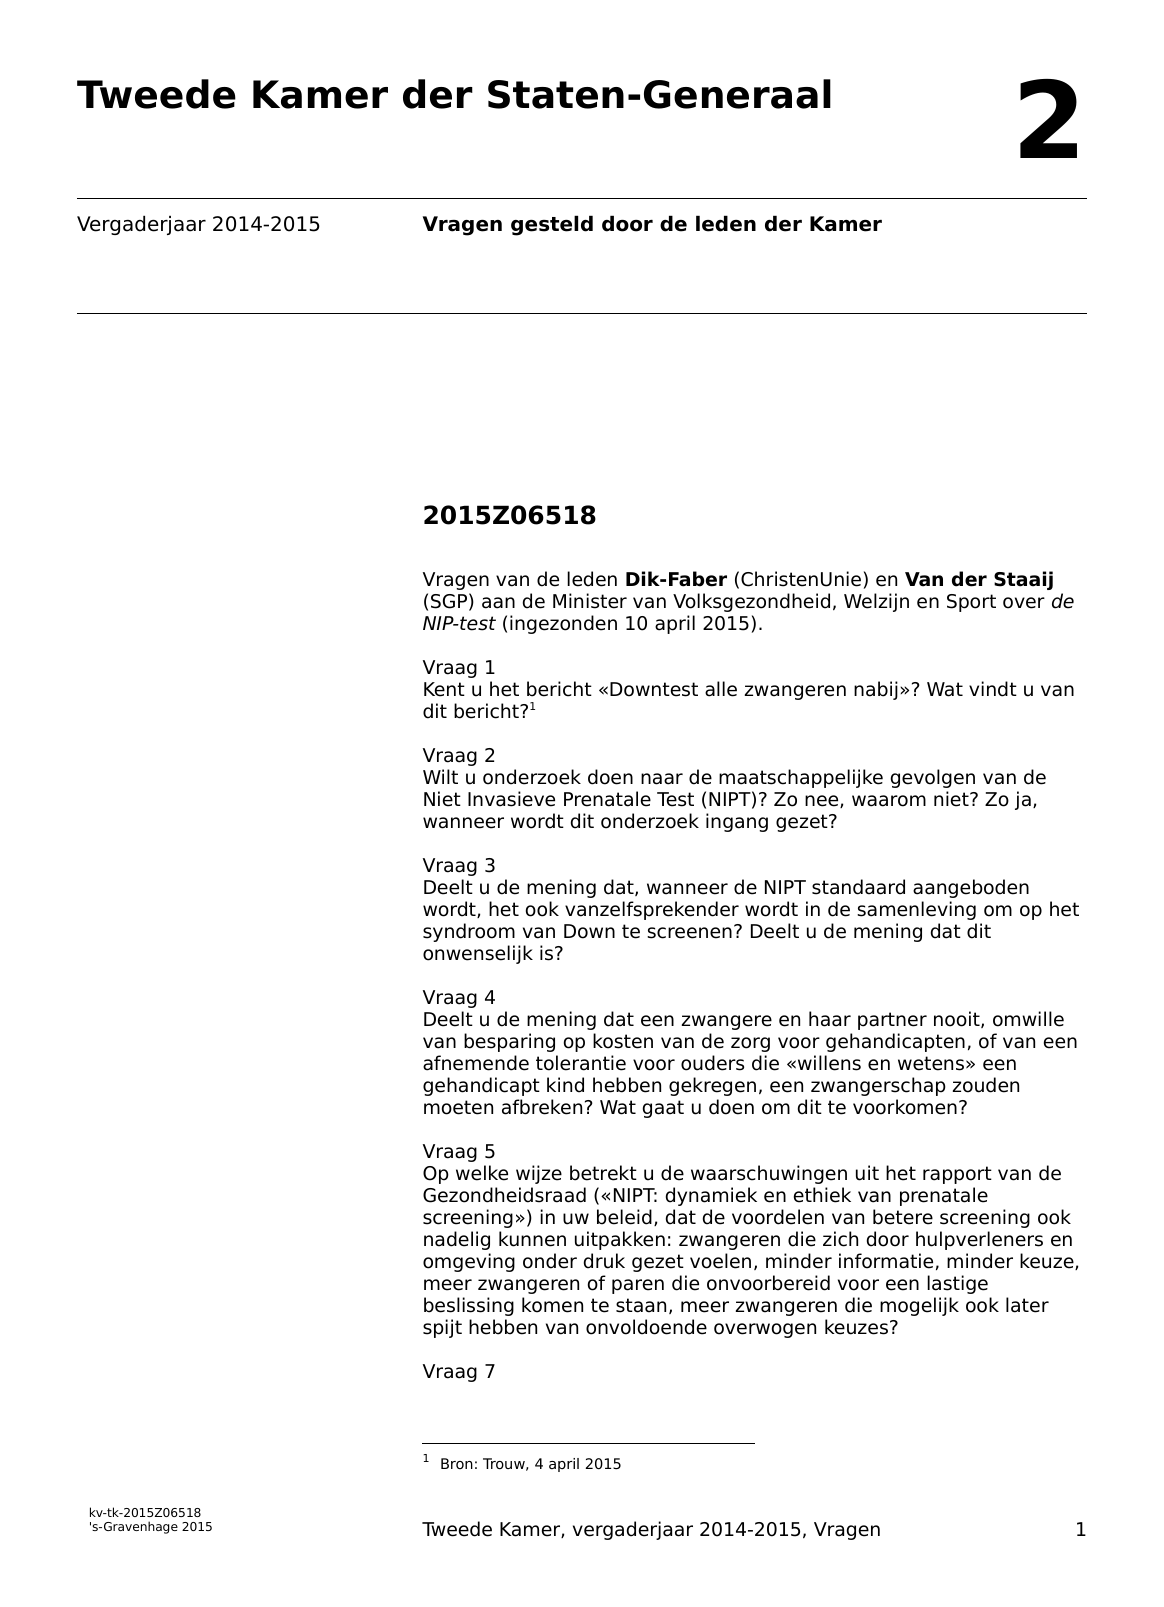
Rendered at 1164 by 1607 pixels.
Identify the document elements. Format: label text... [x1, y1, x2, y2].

text Vraag 4 [422, 987, 1087, 1009]
text 's-Gravenhage 2015 [88, 1520, 323, 1534]
text Deelt u de mening dat een zwangere en haar partner nooit, omwille van besparing op kosten van de zorg voor gehandicapten, of van een afnemende tolerantie voor ouders die «willens en wetens» een gehandicapt kind hebben gekregen, een zwangerschap zouden moeten afbreken? Wat gaat u doen om dit te voorkomen? [422, 1009, 1087, 1119]
text Vraag 3 [422, 855, 1087, 877]
text Op welke wijze betrekt u de waarschuwingen uit het rapport van de Gezondheidsraad («NIPT: dynamiek en ethiek van prenatale screening») in uw beleid, dat de voordelen van betere screening ook nadelig kunnen uitpakken: zwangeren die zich door hulpverleners en omgeving onder druk gezet voelen, minder informatie, minder keuze, meer zwangeren of paren die onvoorbereid voor een lastige beslissing komen te staan, meer zwangeren die mogelijk ook later spijt hebben van onvoldoende overwogen keuzes? [422, 1163, 1087, 1339]
table_cell Vergaderjaar 2014-2015 [77, 199, 422, 313]
text Wilt u onderzoek doen naar de maatschappelijke gevolgen van de Niet Invasieve Prenatale Test (NIPT)? Zo nee, waarom niet? Zo ja, wanneer wordt dit onderzoek ingang gezet? [422, 767, 1087, 833]
text Vragen van de leden Dik-Faber (ChristenUnie) en Van der Staaij (SGP) aan de Minister van Volksgezondheid, Welzijn en Sport over de NIP-test (ingezonden 10 april 2015). [422, 569, 1087, 635]
text 2015Z06518 [422, 501, 1087, 531]
text Bron: Trouw, 4 april 2015 [422, 1452, 1087, 1474]
text Kent u het bericht «Downtest alle zwangeren nabij»? Wat vindt u van dit bericht? [422, 679, 1087, 723]
table_header 2 [886, 59, 1087, 198]
text Vraag 2 [422, 745, 1087, 767]
text Vraag 5 [422, 1141, 1087, 1163]
text Deelt u de mening dat, wanneer de NIPT standaard aangeboden wordt, het ook vanzelfsprekender wordt in de samenleving om op het syndroom van Down te screenen? Deelt u de mening dat dit onwenselijk is? [422, 877, 1087, 965]
table_cell Vragen gesteld door de leden der Kamer [422, 199, 1087, 313]
text Vraag 1 [422, 657, 1087, 679]
text Vraag 7 [422, 1361, 1087, 1383]
text kv-tk-2015Z06518 [88, 1506, 323, 1520]
table_header Tweede Kamer der Staten-Generaal [77, 59, 886, 198]
